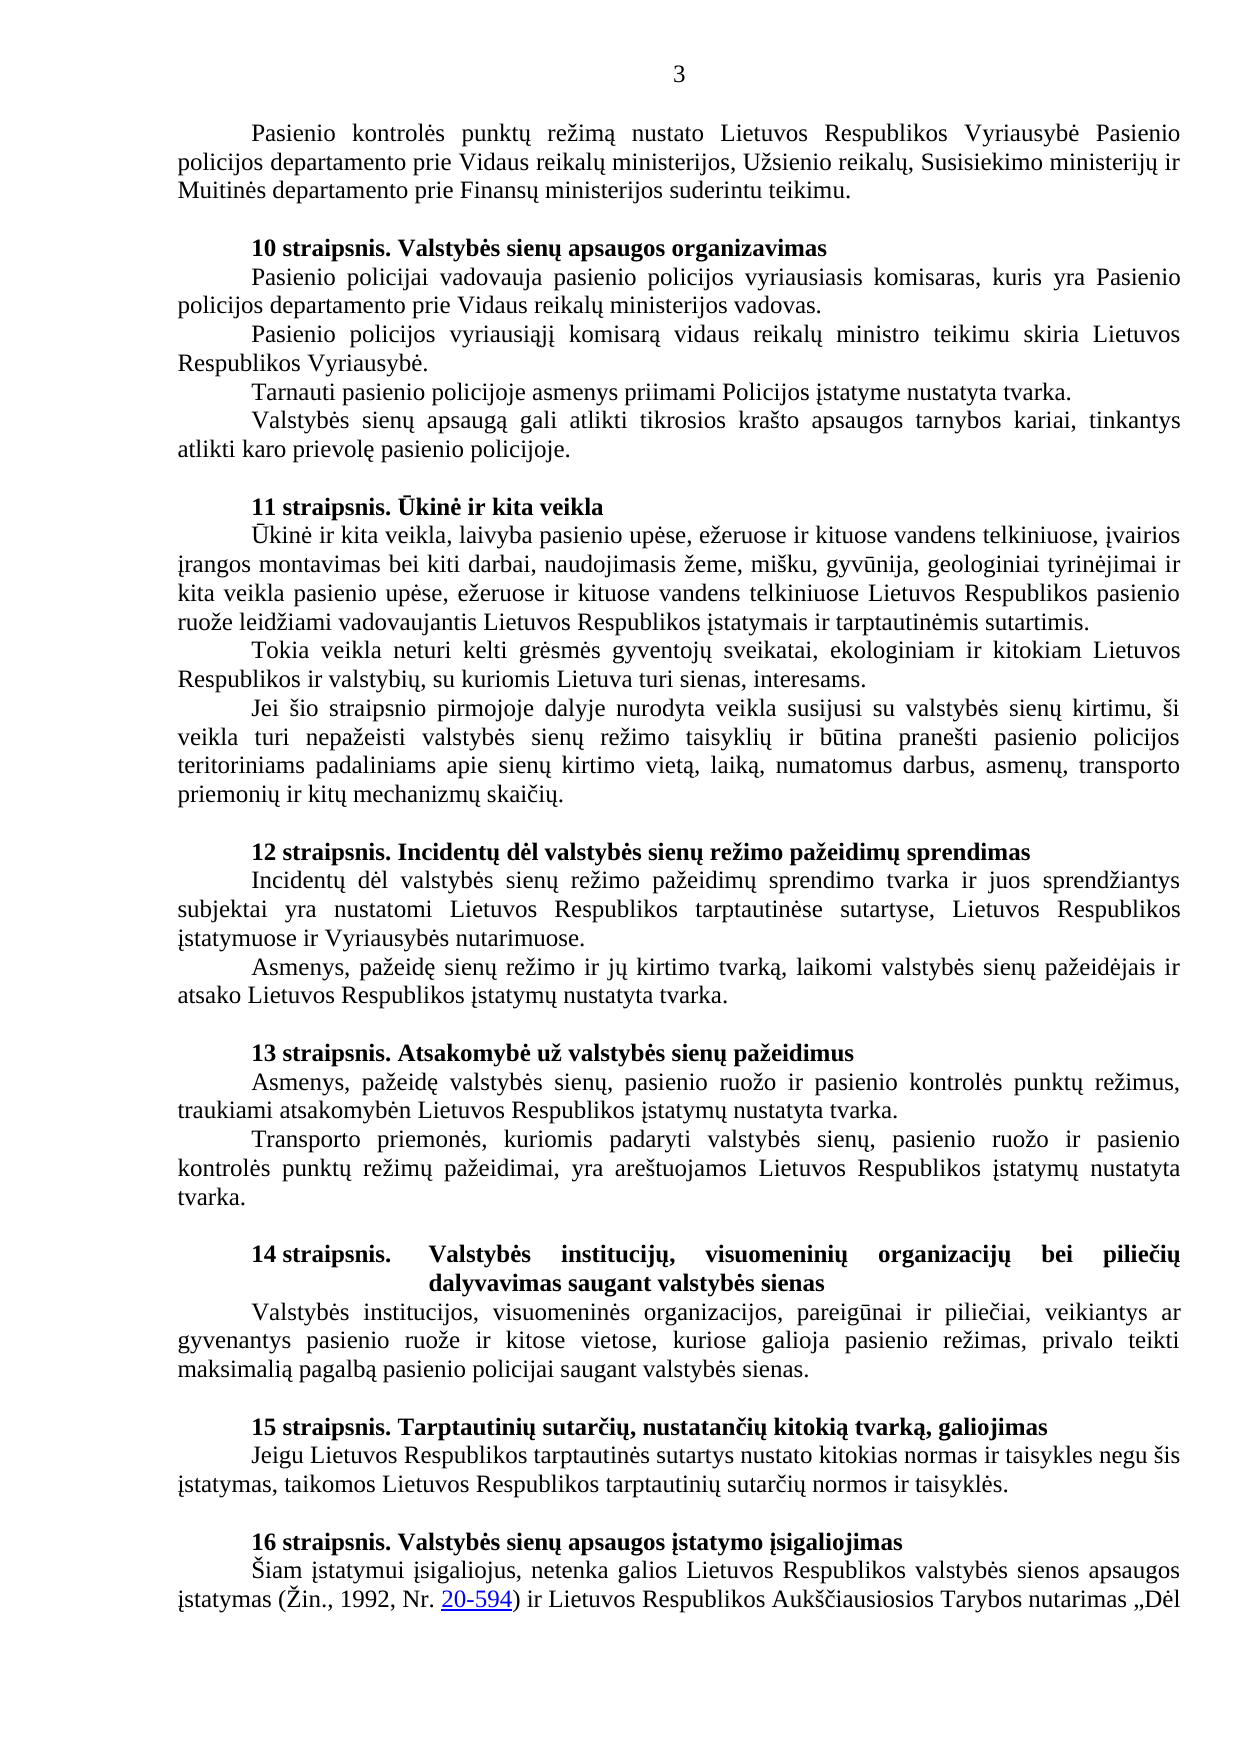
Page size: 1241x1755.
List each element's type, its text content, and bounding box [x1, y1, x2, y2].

text 15 straipsnis. Tarptautinių sutarčių, nustatančių kitokią tvarką, galiojimas [177, 1412, 1181, 1441]
text Valstybės institucijos, visuomeninės organizacijos, pareigūnai ir piliečiai, veikiantys ar gyvenantys pasienio ruože ir kitose vietose, kuriose galioja pasienio režimas, privalo teikti maksimalią pagalbą pasienio policijai saugant valstybės sienas. [177, 1297, 1181, 1383]
text 10 straipsnis. Valstybės sienų apsaugos organizavimas [177, 233, 1181, 262]
text Šiam įstatymui įsigaliojus, netenka galios Lietuvos Respublikos valstybės sienos apsaugos įstatymas (Žin., 1992, Nr. 20-594) ir Lietuvos Respublikos Aukščiausiosios Tarybos nutarimas „Dėl [177, 1556, 1181, 1613]
text Jeigu Lietuvos Respublikos tarptautinės sutartys nustato kitokias normas ir taisykles negu šis įstatymas, taikomos Lietuvos Respublikos tarptautinių sutarčių normos ir taisyklės. [177, 1441, 1181, 1498]
text Valstybės sienų apsaugą gali atlikti tikrosios krašto apsaugos tarnybos kariai, tinkantys atlikti karo prievolę pasienio policijoje. [177, 406, 1181, 463]
text 11 straipsnis. Ūkinė ir kita veikla [177, 492, 1181, 521]
text Tarnauti pasienio policijoje asmenys priimami Policijos įstatyme nustatyta tvarka. [177, 377, 1181, 406]
text Transporto priemonės, kuriomis padaryti valstybės sienų, pasienio ruožo ir pasienio kontrolės punktų režimų pažeidimai, yra areštuojamos Lietuvos Respublikos įstatymų nustatyta tvarka. [177, 1124, 1181, 1211]
text Asmenys, pažeidę valstybės sienų, pasienio ruožo ir pasienio kontrolės punktų režimus, traukiami atsakomybėn Lietuvos Respublikos įstatymų nustatyta tvarka. [177, 1067, 1181, 1124]
text Pasienio policijai vadovauja pasienio policijos vyriausiasis komisaras, kuris yra Pasienio policijos departamento prie Vidaus reikalų ministerijos vadovas. [177, 262, 1181, 319]
text Pasienio kontrolės punktų režimą nustato Lietuvos Respublikos Vyriausybė Pasienio policijos departamento prie Vidaus reikalų ministerijos, Užsienio reikalų, Susisiekimo ministerijų ir Muitinės departamento prie Finansų ministerijos suderintu teikimu. [177, 118, 1181, 204]
text Incidentų dėl valstybės sienų režimo pažeidimų sprendimo tvarka ir juos sprendžiantys subjektai yra nustatomi Lietuvos Respublikos tarptautinėse sutartyse, Lietuvos Respublikos įstatymuose ir Vyriausybės nutarimuose. [177, 866, 1181, 952]
text 12 straipsnis. Incidentų dėl valstybės sienų režimo pažeidimų sprendimas [177, 837, 1181, 866]
text Asmenys, pažeidę sienų režimo ir jų kirtimo tvarką, laikomi valstybės sienų pažeidėjais ir atsako Lietuvos Respublikos įstatymų nustatyta tvarka. [177, 952, 1181, 1009]
text Pasienio policijos vyriausiąjį komisarą vidaus reikalų ministro teikimu skiria Lietuvos Respublikos Vyriausybė. [177, 319, 1181, 377]
text Tokia veikla neturi kelti grėsmės gyventojų sveikatai, ekologiniam ir kitokiam Lietuvos Respublikos ir valstybių, su kuriomis Lietuva turi sienas, interesams. [177, 636, 1181, 693]
text Ūkinė ir kita veikla, laivyba pasienio upėse, ežeruose ir kituose vandens telkiniuose, įvairios įrangos montavimas bei kiti darbai, naudojimasis žeme, mišku, gyvūnija, geologiniai tyrinėjimai ir kita veikla pasienio upėse, ežeruose ir kituose vandens telkiniuose Lietuvos Respublikos pasienio ruože leidžiami vadovaujantis Lietuvos Respublikos įstatymais ir tarptautinėmis sutartimis. [177, 521, 1181, 636]
text 16 straipsnis. Valstybės sienų apsaugos įstatymo įsigaliojimas [177, 1527, 1181, 1556]
text Jei šio straipsnio pirmojoje dalyje nurodyta veikla susijusi su valstybės sienų kirtimu, ši veikla turi nepažeisti valstybės sienų režimo taisyklių ir būtina pranešti pasienio policijos teritoriniams padaliniams apie sienų kirtimo vietą, laiką, numatomus darbus, asmenų, transporto priemonių ir kitų mechanizmų skaičių. [177, 693, 1181, 808]
text 13 straipsnis. Atsakomybė už valstybės sienų pažeidimus [177, 1038, 1181, 1067]
text 14 straipsnis. Valstybės institucijų, visuomeninių organizacijų bei piliečių dalyvavimas saugant valstybės sienas [251, 1239, 1181, 1297]
